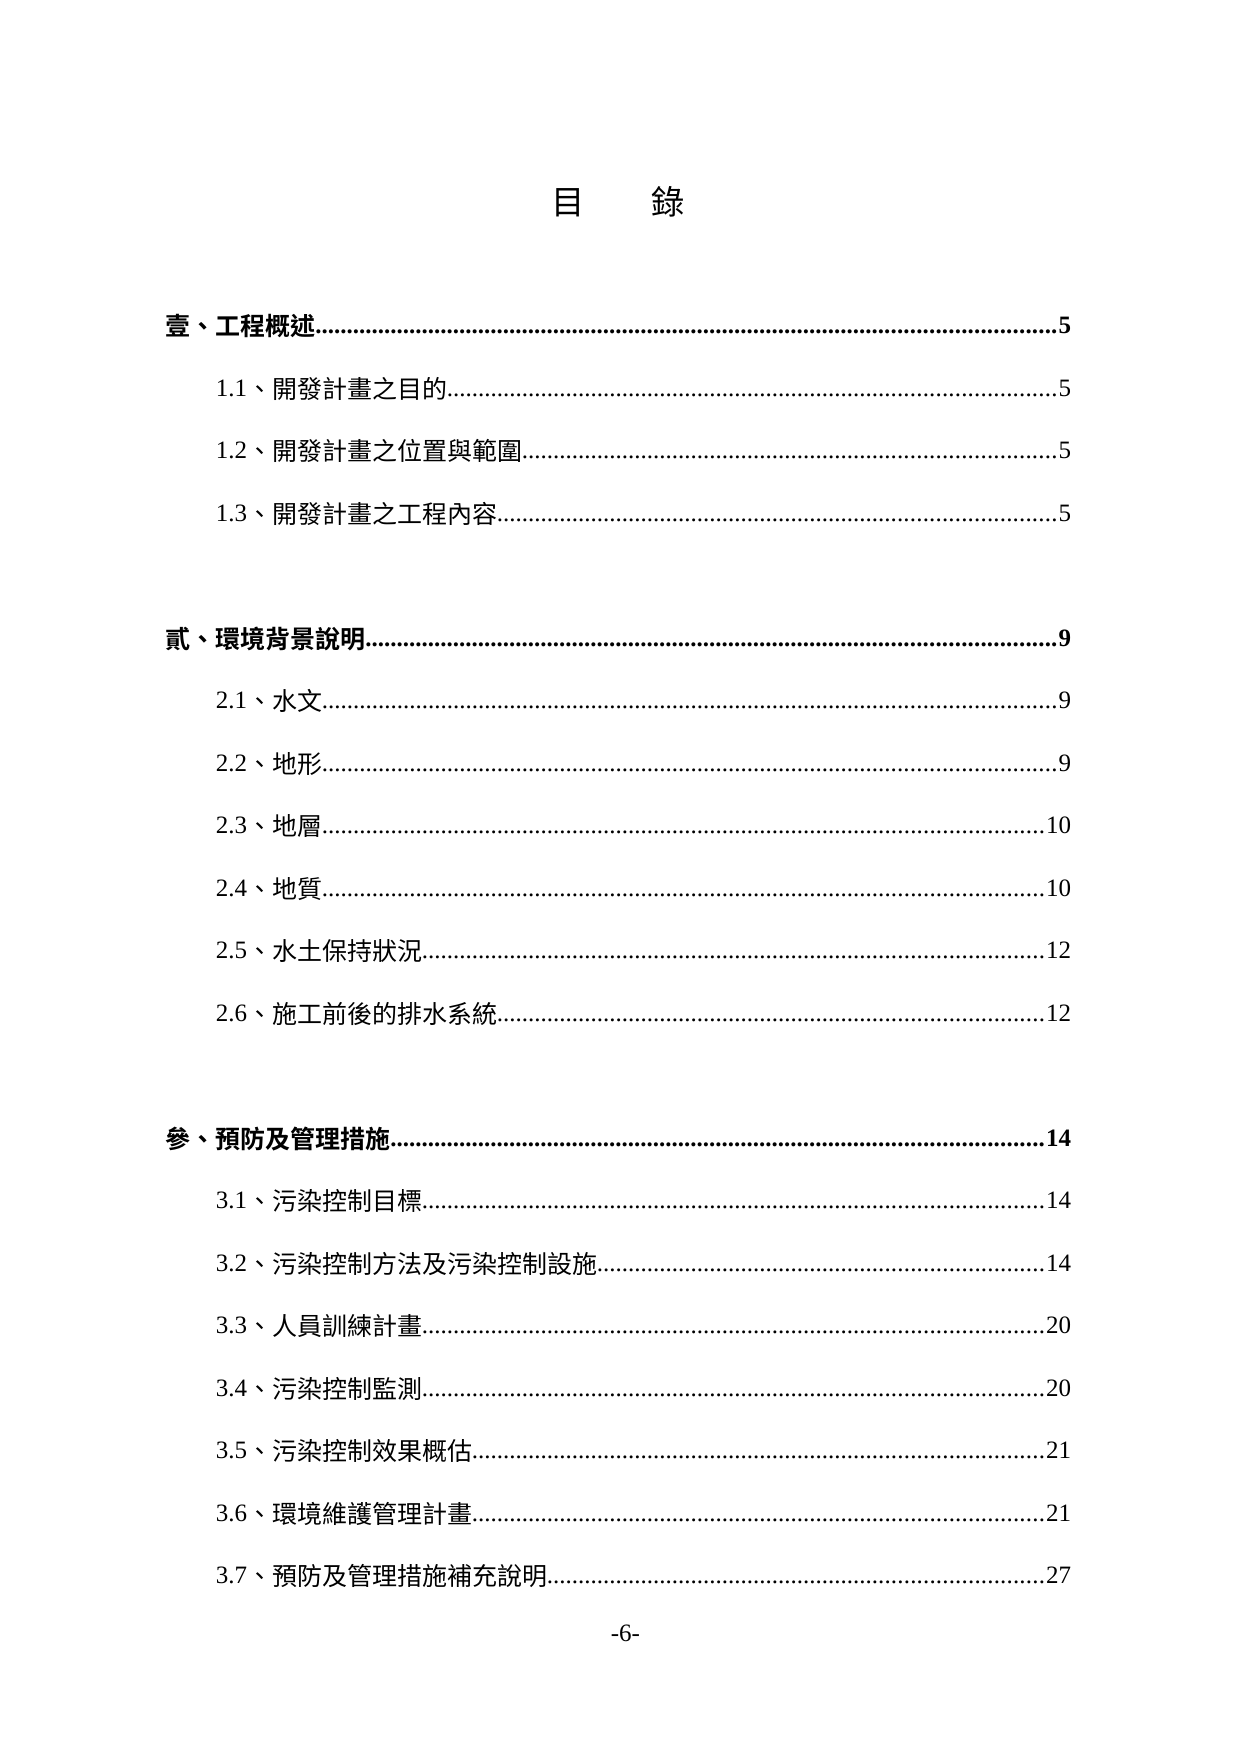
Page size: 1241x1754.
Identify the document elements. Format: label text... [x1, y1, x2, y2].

text 1.2、開發計畫之位置與範圍 5 [216, 408, 1071, 471]
text 3.7、預防及管理措施補充說明 27 [216, 1533, 1071, 1596]
text 3.1、污染控制目標 14 [216, 1158, 1071, 1221]
text 1.1、開發計畫之目的 5 [216, 346, 1071, 408]
text 2.2、地形 9 [216, 721, 1071, 783]
text 2.6、施工前後的排水系統 12 [216, 971, 1071, 1033]
text 2.4、地質 10 [216, 846, 1071, 908]
text 2.5、水土保持狀況 12 [216, 908, 1071, 971]
text 3.3、人員訓練計畫 20 [216, 1283, 1071, 1346]
text 3.4、污染控制監測 20 [216, 1346, 1071, 1408]
text 1.3、開發計畫之工程內容 5 [216, 471, 1071, 533]
text 貳、環境背景說明 9 [165, 596, 1071, 658]
text 3.5、污染控制效果概估 21 [216, 1408, 1071, 1471]
text 目 錄 [165, 158, 1071, 221]
text 參、預防及管理措施 14 [165, 1096, 1071, 1158]
text 3.2、污染控制方法及污染控制設施 14 [216, 1221, 1071, 1283]
text 2.1、水文 9 [216, 658, 1071, 721]
text 壹、工程概述 5 [165, 283, 1071, 346]
text 3.6、環境維護管理計畫 21 [216, 1471, 1071, 1533]
text 2.3、地層 10 [216, 783, 1071, 846]
